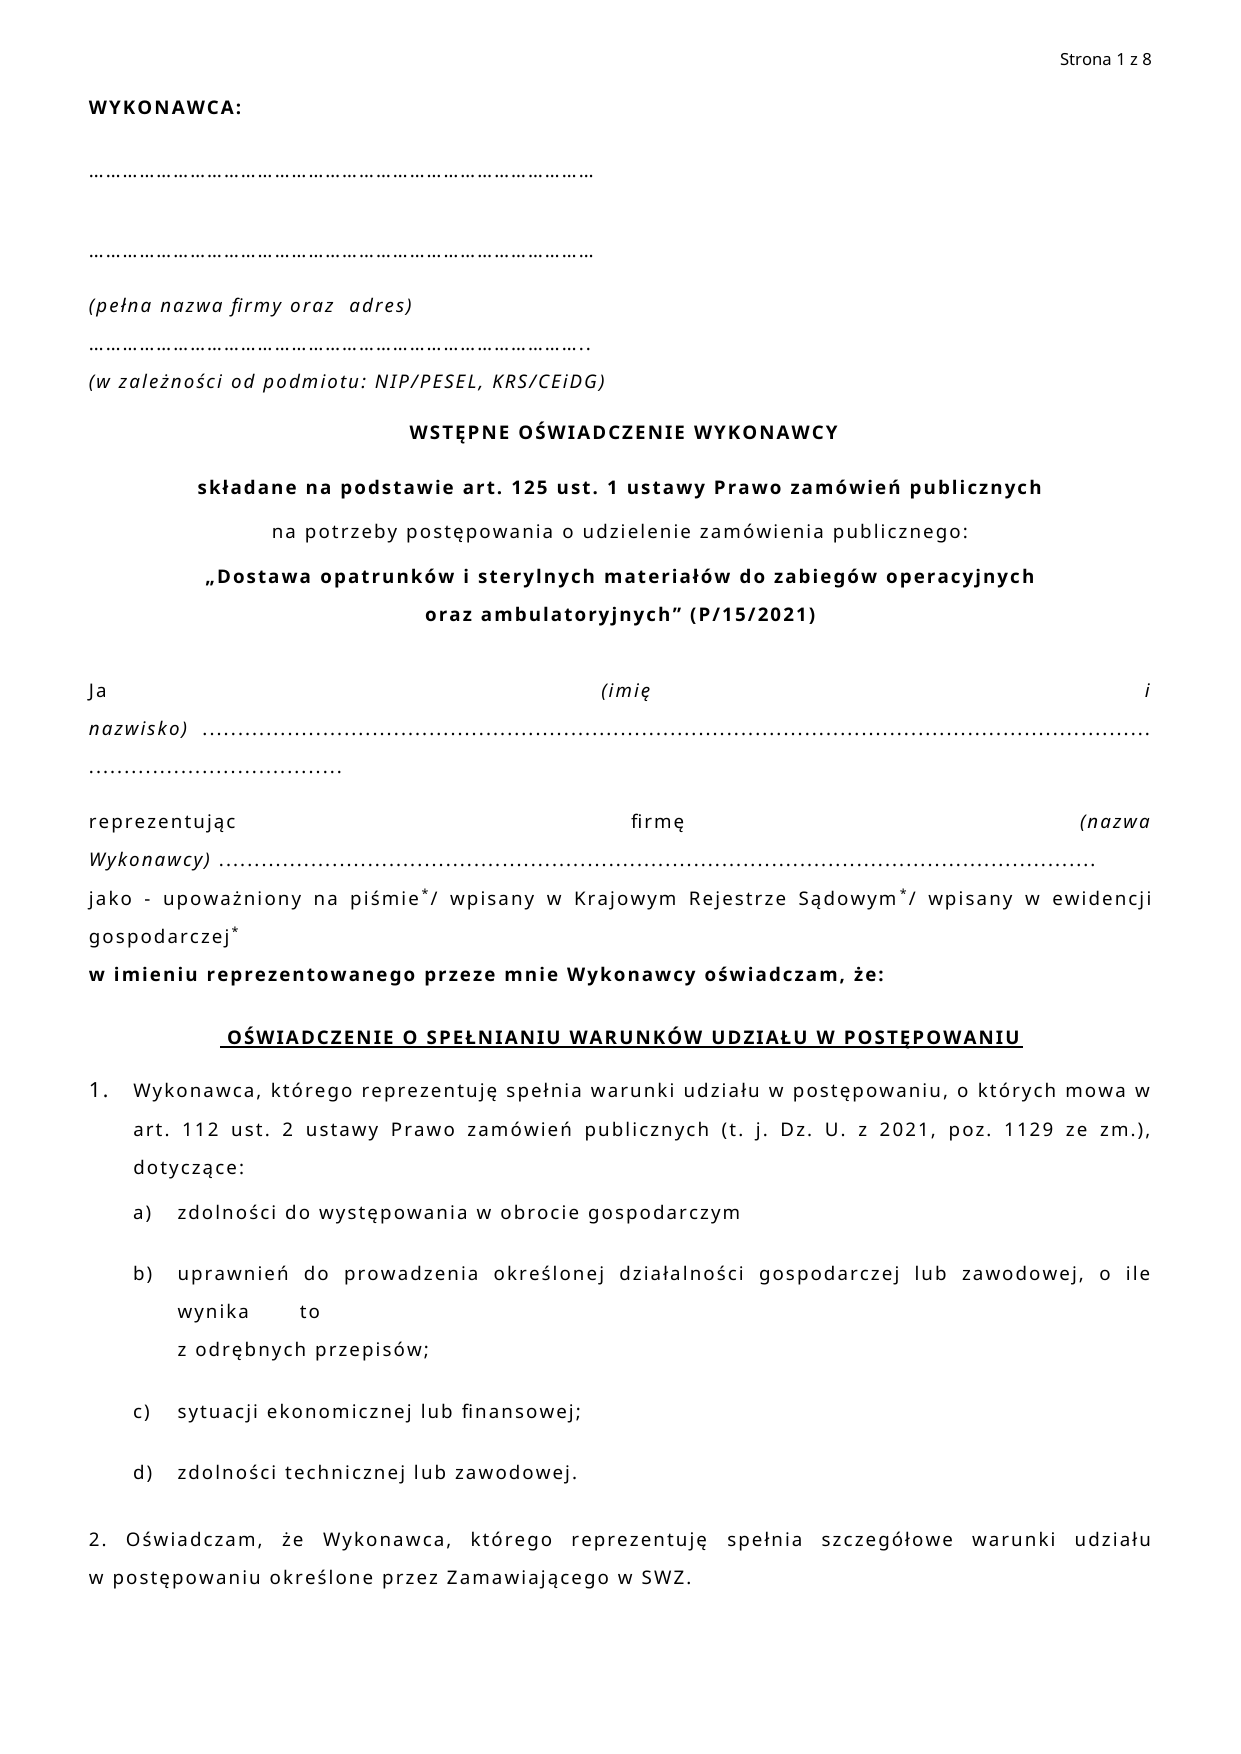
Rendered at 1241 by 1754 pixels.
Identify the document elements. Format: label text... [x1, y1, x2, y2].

list Wykonawca, którego reprezentuję spełnia warunki udziału w postępowaniu, o których mowa w art. 112 ust. 2 ustawy Prawo zamówień publicznych (t. j. Dz. U. z 2021, poz. 1129 ze zm.), dotyczące: [89, 1075, 1152, 1180]
text ……………………………………………………………………………… [89, 237, 1152, 263]
text OŚWIADCZENIE O SPEŁNIANIU WARUNKÓW UDZIAŁU W POSTĘPOWANIU [89, 1024, 1152, 1050]
text 2. Oświadczam, że Wykonawca, którego reprezentuję spełnia szczegółowe warunki udziału w postępowaniu określone przez Zamawiającego w SWZ. [89, 1526, 1152, 1590]
text ……………………………………………………………………………… [89, 157, 1152, 183]
text (w zależności od podmiotu: NIP/PESEL, KRS/CEiDG) [89, 368, 1152, 394]
list zdolności do występowania w obrocie gospodarczym [133, 1199, 1152, 1225]
text WYKONAWCA: [89, 94, 1152, 119]
list uprawnień do prowadzenia określonej działalności gospodarczej lub zawodowej, o ile wynika to z odrębnych przepisów; [133, 1260, 1152, 1362]
text na potrzeby postępowania o udzielenie zamówienia publicznego: [89, 519, 1152, 544]
text „Dostawa opatrunków i sterylnych materiałów do zabiegów operacyjnych oraz ambulatoryjnych” (P/15/2021) [89, 563, 1152, 627]
text Ja (imię i nazwisko) .......................................................................................................................................................................... [89, 677, 1152, 779]
text reprezentując firmę (nazwa Wykonawcy) ............................................................................................................................ [89, 808, 1152, 872]
list zdolności technicznej lub zawodowej. [133, 1459, 1152, 1484]
text (pełna nazwa firmy oraz adres) [89, 292, 1152, 318]
text …………………………………………………………………………….. [89, 330, 1152, 356]
text jako - upoważniony na piśmie*/ wpisany w Krajowym Rejestrze Sądowym*/ wpisany w ewidencji gospodarczej* w imieniu reprezentowanego przeze mnie Wykonawcy oświadczam, że: [89, 885, 1152, 987]
text WSTĘPNE OŚWIADCZENIE WYKONAWCY [89, 419, 1152, 445]
text składane na podstawie art. 125 ust. 1 ustawy Prawo zamówień publicznych [89, 474, 1152, 500]
list sytuacji ekonomicznej lub finansowej; [133, 1398, 1152, 1423]
